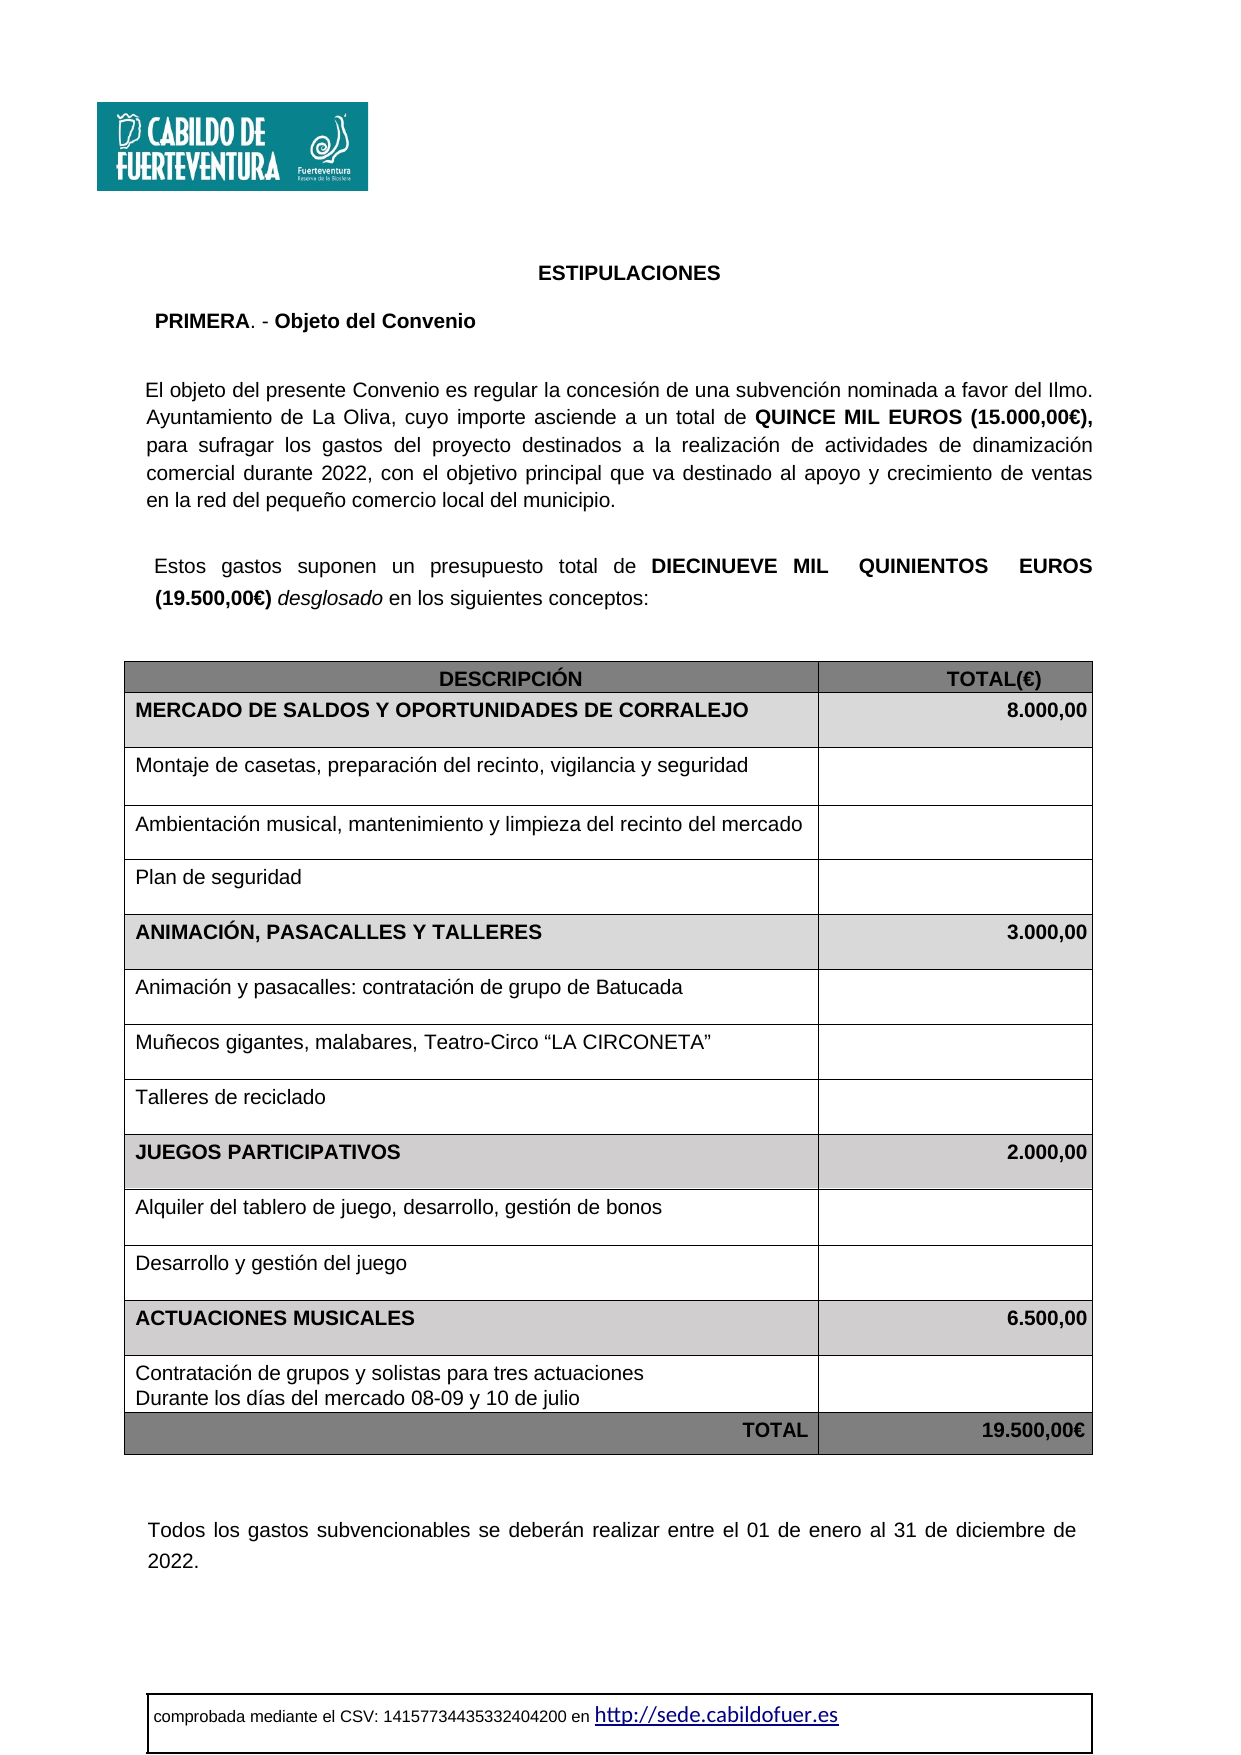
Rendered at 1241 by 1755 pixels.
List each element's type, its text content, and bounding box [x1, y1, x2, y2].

table_cell [819, 1246, 1092, 1300]
table_cell MERCADO DE SALDOS Y OPORTUNIDADES DE CORRALEJO [125, 693, 818, 747]
table_cell 3.000,00 [819, 915, 1092, 969]
table_cell Contratación de grupos y solistas para tres actuaciones Durante los días del mercado 08-09 y 10 de julio [125, 1356, 818, 1412]
table_cell 2.000,00 [819, 1135, 1092, 1188]
table_cell Desarrollo y gestión del juego [125, 1246, 818, 1300]
table_cell Ambientación musical, mantenimiento y limpieza del recinto del mercado [125, 806, 818, 859]
table_cell [819, 748, 1092, 805]
table_cell [819, 1190, 1092, 1245]
table_cell Montaje de casetas, preparación del recinto, vigilancia y seguridad [125, 748, 818, 805]
table_cell Talleres de reciclado [125, 1080, 818, 1134]
table_header DESCRIPCIÓN [125, 662, 818, 692]
text PRIMERA. - Objeto del Convenio [154, 308, 1107, 332]
table_cell [819, 1025, 1092, 1079]
table_cell Muñecos gigantes, malabares, Teatro-Circo “LA CIRCONETA” [125, 1025, 818, 1079]
table_cell [819, 860, 1092, 914]
text El objeto del presente Convenio es regular la concesión de una subvención nominada a favor del Ilmo. Ayuntamiento de La Oliva, cuyo importe asciende a un total de QUINCE MIL EUROS (15.000,00€), para sufragar los gastos del proyecto destinados a la realización de actividades de dinamización comercial durante 2022, con el objetivo principal que va destinado al apoyo y crecimiento de ventas en la red del pequeño comercio local del municipio. [145, 377, 1093, 512]
text Estos gastos suponen un presupuesto total de DIECINUEVE MIL QUINIENTOS EUROS (19.500,00€) desglosado en los siguientes conceptos: [154, 554, 1093, 609]
table_cell [819, 1080, 1092, 1134]
table_cell ACTUACIONES MUSICALES [125, 1301, 818, 1355]
table_cell 19.500,00€ [819, 1413, 1092, 1454]
table_cell 8.000,00 [819, 693, 1092, 747]
table_cell JUEGOS PARTICIPATIVOS [125, 1135, 818, 1188]
text Todos los gastos subvencionables se deberán realizar entre el 01 de enero al 31 de diciembre de 2022. [147, 1517, 1107, 1573]
table_cell ANIMACIÓN, PASACALLES Y TALLERES [125, 915, 818, 969]
table_cell [819, 806, 1092, 859]
table_header TOTAL(€) [819, 662, 1092, 692]
table_cell [819, 970, 1092, 1024]
table_cell Animación y pasacalles: contratación de grupo de Batucada [125, 970, 818, 1024]
subtitle ESTIPULACIONES [536, 260, 723, 284]
table_cell 6.500,00 [819, 1301, 1092, 1355]
table_cell Alquiler del tablero de juego, desarrollo, gestión de bonos [125, 1190, 818, 1245]
table_cell Plan de seguridad [125, 860, 818, 914]
table_cell TOTAL [125, 1413, 818, 1454]
table_cell [819, 1356, 1092, 1412]
